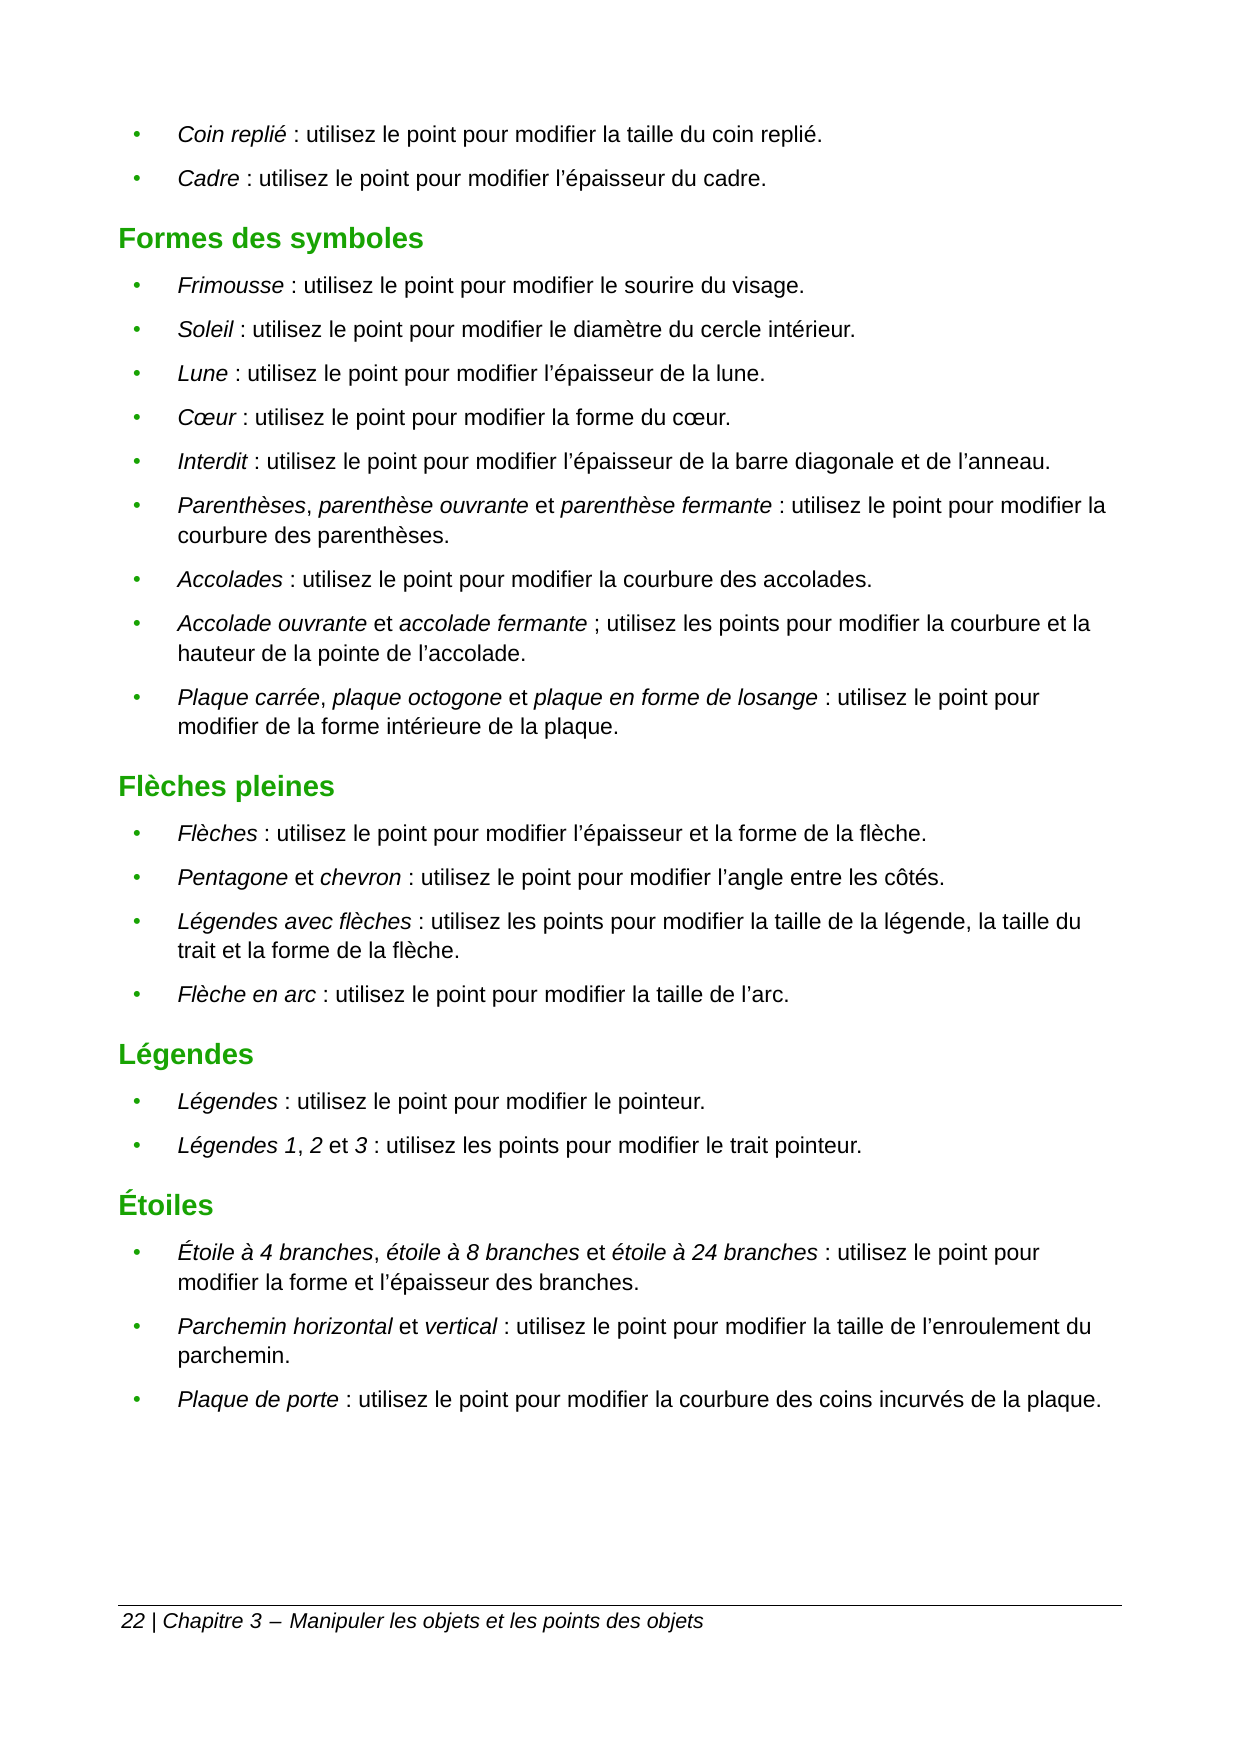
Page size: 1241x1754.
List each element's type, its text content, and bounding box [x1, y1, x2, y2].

list Parenthèses, parenthèse ouvrante et parenthèse fermante : utilisez le point pour modifier la courbure des parenthèses. [133, 489, 1122, 548]
list Plaque de porte : utilisez le point pour modifier la courbure des coins incurvés de la plaque. [133, 1383, 1122, 1412]
subtitle Formes des symboles [118, 221, 1122, 254]
list Lune : utilisez le point pour modifier l’épaisseur de la lune. [133, 357, 1122, 387]
subtitle Flèches pleines [118, 768, 1122, 802]
list Légendes : utilisez le point pour modifier le pointeur. [133, 1085, 1122, 1114]
list Parchemin horizontal et vertical : utilisez le point pour modifier la taille de l’enroulement du parchemin. [133, 1309, 1122, 1368]
list Pentagone et chevron : utilisez le point pour modifier l’angle entre les côtés. [133, 861, 1122, 890]
list Interdit : utilisez le point pour modifier l’épaisseur de la barre diagonale et de l’anneau. [133, 445, 1122, 475]
list Accolade ouvrante et accolade fermante ; utilisez les points pour modifier la courbure et la hauteur de la pointe de l’accolade. [133, 607, 1122, 666]
list Cadre : utilisez le point pour modifier l’épaisseur du cadre. [133, 162, 1122, 192]
subtitle Légendes [118, 1037, 1122, 1071]
list Étoile à 4 branches, étoile à 8 branches et étoile à 24 branches : utilisez le point pour modifier la forme et l’épaisseur des branches. [133, 1236, 1122, 1295]
list Plaque carrée, plaque octogone et plaque en forme de losange : utilisez le point pour modifier de la forme intérieure de la plaque. [133, 680, 1122, 739]
subtitle Étoiles [118, 1188, 1122, 1221]
list Coin replié : utilisez le point pour modifier la taille du coin replié. [133, 118, 1122, 148]
list Accolades : utilisez le point pour modifier la courbure des accolades. [133, 563, 1122, 592]
list Cœur : utilisez le point pour modifier la forme du cœur. [133, 401, 1122, 431]
list Soleil : utilisez le point pour modifier le diamètre du cercle intérieur. [133, 313, 1122, 342]
list Légendes 1, 2 et 3 : utilisez les points pour modifier le trait pointeur. [133, 1129, 1122, 1159]
list Frimousse : utilisez le point pour modifier le sourire du visage. [133, 269, 1122, 298]
list Flèches : utilisez le point pour modifier l’épaisseur et la forme de la flèche. [133, 817, 1122, 846]
list Flèche en arc : utilisez le point pour modifier la taille de l’arc. [133, 978, 1122, 1008]
list Légendes avec flèches : utilisez les points pour modifier la taille de la légende, la taille du trait et la forme de la flèche. [133, 905, 1122, 964]
